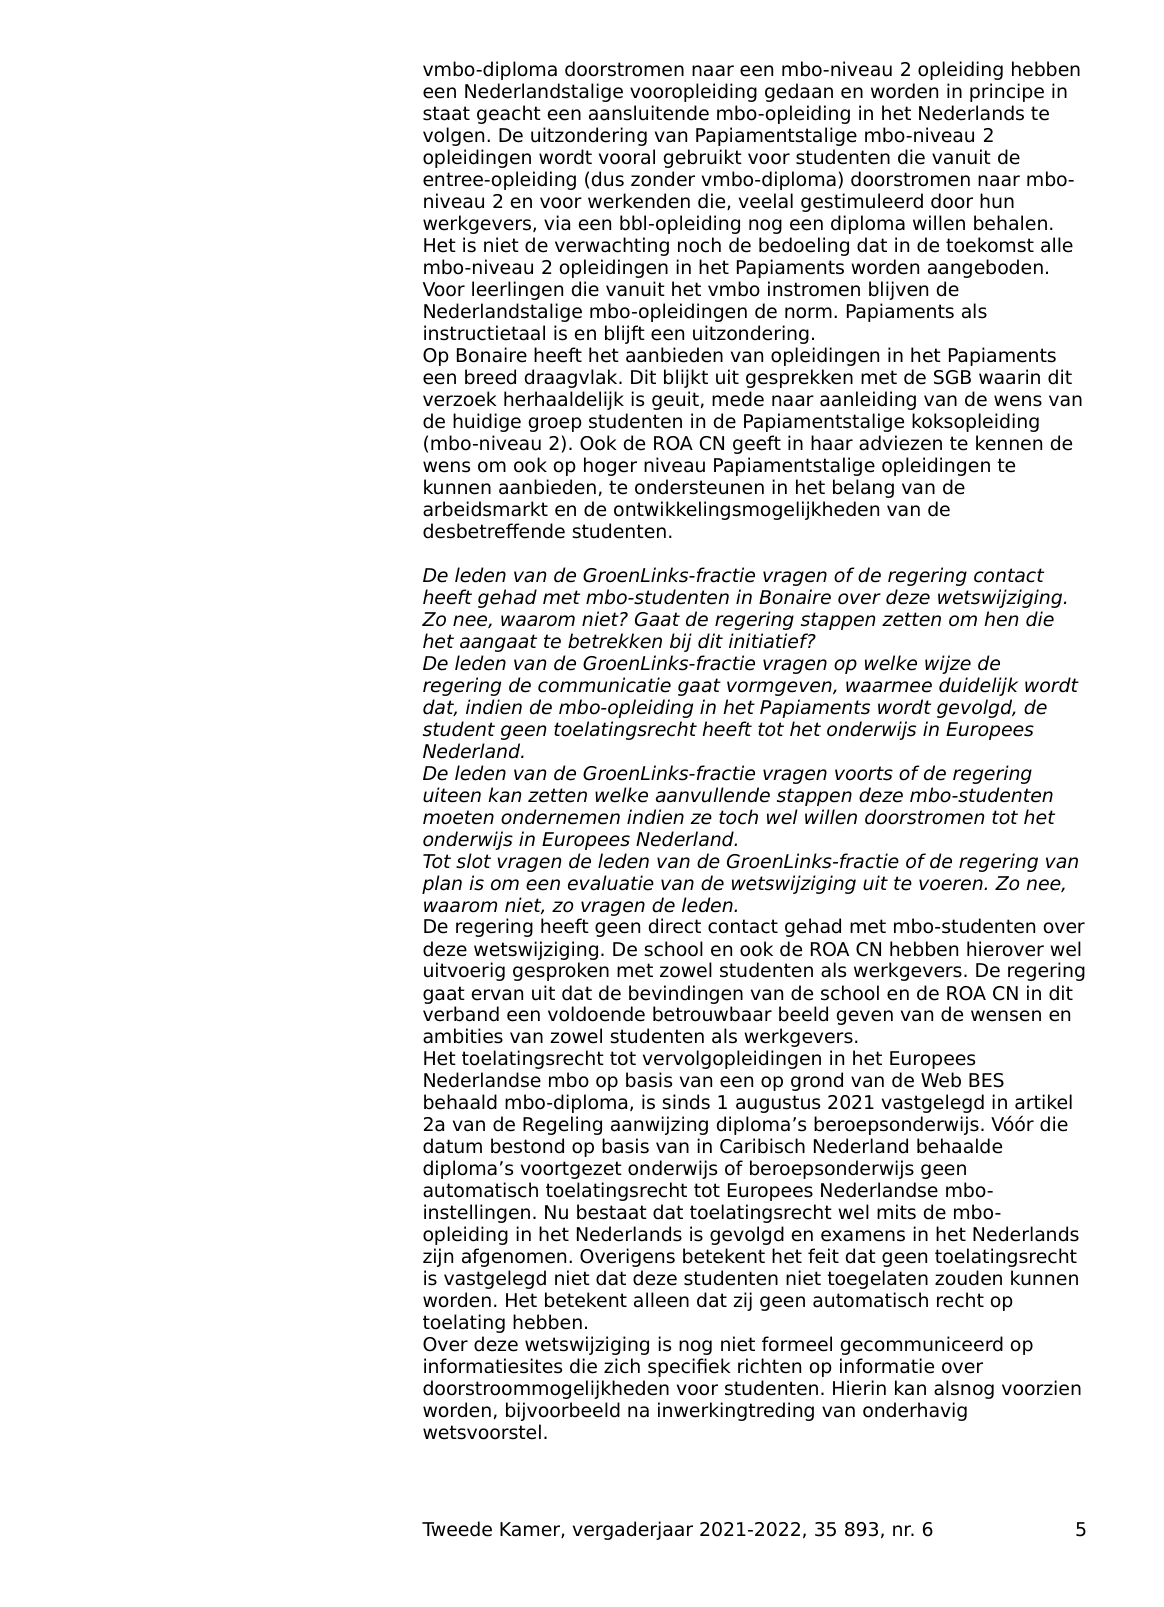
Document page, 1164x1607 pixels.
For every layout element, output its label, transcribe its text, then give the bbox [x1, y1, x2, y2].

text De leden van de GroenLinks-fractie vragen op welke wijze de regering de communicatie gaat vormgeven, waarmee duidelijk wordt dat, indien de mbo-opleiding in het Papiaments wordt gevolgd, de student geen toelatingsrecht heeft tot het onderwijs in Europees Nederland. [422, 653, 1087, 763]
text Op Bonaire heeft het aanbieden van opleidingen in het Papiaments een breed draagvlak. Dit blijkt uit gesprekken met de SGB waarin dit verzoek herhaaldelijk is geuit, mede naar aanleiding van de wens van de huidige groep studenten in de Papiamentstalige koksopleiding (mbo-niveau 2). Ook de ROA CN geeft in haar adviezen te kennen de wens om ook op hoger niveau Papiamentstalige opleidingen te kunnen aanbieden, te ondersteunen in het belang van de arbeidsmarkt en de ontwikkelingsmogelijkheden van de desbetreffende studenten. [422, 345, 1087, 543]
text De leden van de GroenLinks-fractie vragen of de regering contact heeft gehad met mbo-studenten in Bonaire over deze wetswijziging. Zo nee, waarom niet? Gaat de regering stappen zetten om hen die het aangaat te betrekken bij dit initiatief? [422, 565, 1087, 653]
text vmbo-diploma doorstromen naar een mbo-niveau 2 opleiding hebben een Nederlandstalige vooropleiding gedaan en worden in principe in staat geacht een aansluitende mbo-opleiding in het Nederlands te volgen. De uitzondering van Papiamentstalige mbo-niveau 2 opleidingen wordt vooral gebruikt voor studenten die vanuit de entree-opleiding (dus zonder vmbo-diploma) doorstromen naar mbo-niveau 2 en voor werkenden die, veelal gestimuleerd door hun werkgevers, via een bbl-opleiding nog een diploma willen behalen. [422, 59, 1087, 235]
text Over deze wetswijziging is nog niet formeel gecommuniceerd op informatiesites die zich specifiek richten op informatie over doorstroommogelijkheden voor studenten. Hierin kan alsnog voorzien worden, bijvoorbeeld na inwerkingtreding van onderhavig wetsvoorstel. [422, 1334, 1087, 1444]
text De regering heeft geen direct contact gehad met mbo-studenten over deze wetswijziging. De school en ook de ROA CN hebben hierover wel uitvoerig gesproken met zowel studenten als werkgevers. De regering gaat ervan uit dat de bevindingen van de school en de ROA CN in dit verband een voldoende betrouwbaar beeld geven van de wensen en ambities van zowel studenten als werkgevers. [422, 916, 1087, 1048]
text Het is niet de verwachting noch de bedoeling dat in de toekomst alle mbo-niveau 2 opleidingen in het Papiaments worden aangeboden. Voor leerlingen die vanuit het vmbo instromen blijven de Nederlandstalige mbo-opleidingen de norm. Papiaments als instructietaal is en blijft een uitzondering. [422, 235, 1087, 345]
text De leden van de GroenLinks-fractie vragen voorts of de regering uiteen kan zetten welke aanvullende stappen deze mbo-studenten moeten ondernemen indien ze toch wel willen doorstromen tot het onderwijs in Europees Nederland. [422, 763, 1087, 851]
text Het toelatingsrecht tot vervolgopleidingen in het Europees Nederlandse mbo op basis van een op grond van de Web BES behaald mbo-diploma, is sinds 1 augustus 2021 vastgelegd in artikel 2a van de Regeling aanwijzing diploma’s beroepsonderwijs. Vóór die datum bestond op basis van in Caribisch Nederland behaalde diploma’s voortgezet onderwijs of beroepsonderwijs geen automatisch toelatingsrecht tot Europees Nederlandse mbo-instellingen. Nu bestaat dat toelatingsrecht wel mits de mbo-opleiding in het Nederlands is gevolgd en examens in het Nederlands zijn afgenomen. Overigens betekent het feit dat geen toelatingsrecht is vastgelegd niet dat deze studenten niet toegelaten zouden kunnen worden. Het betekent alleen dat zij geen automatisch recht op toelating hebben. [422, 1048, 1087, 1334]
text Tot slot vragen de leden van de GroenLinks-fractie of de regering van plan is om een evaluatie van de wetswijziging uit te voeren. Zo nee, waarom niet, zo vragen de leden. [422, 851, 1087, 916]
